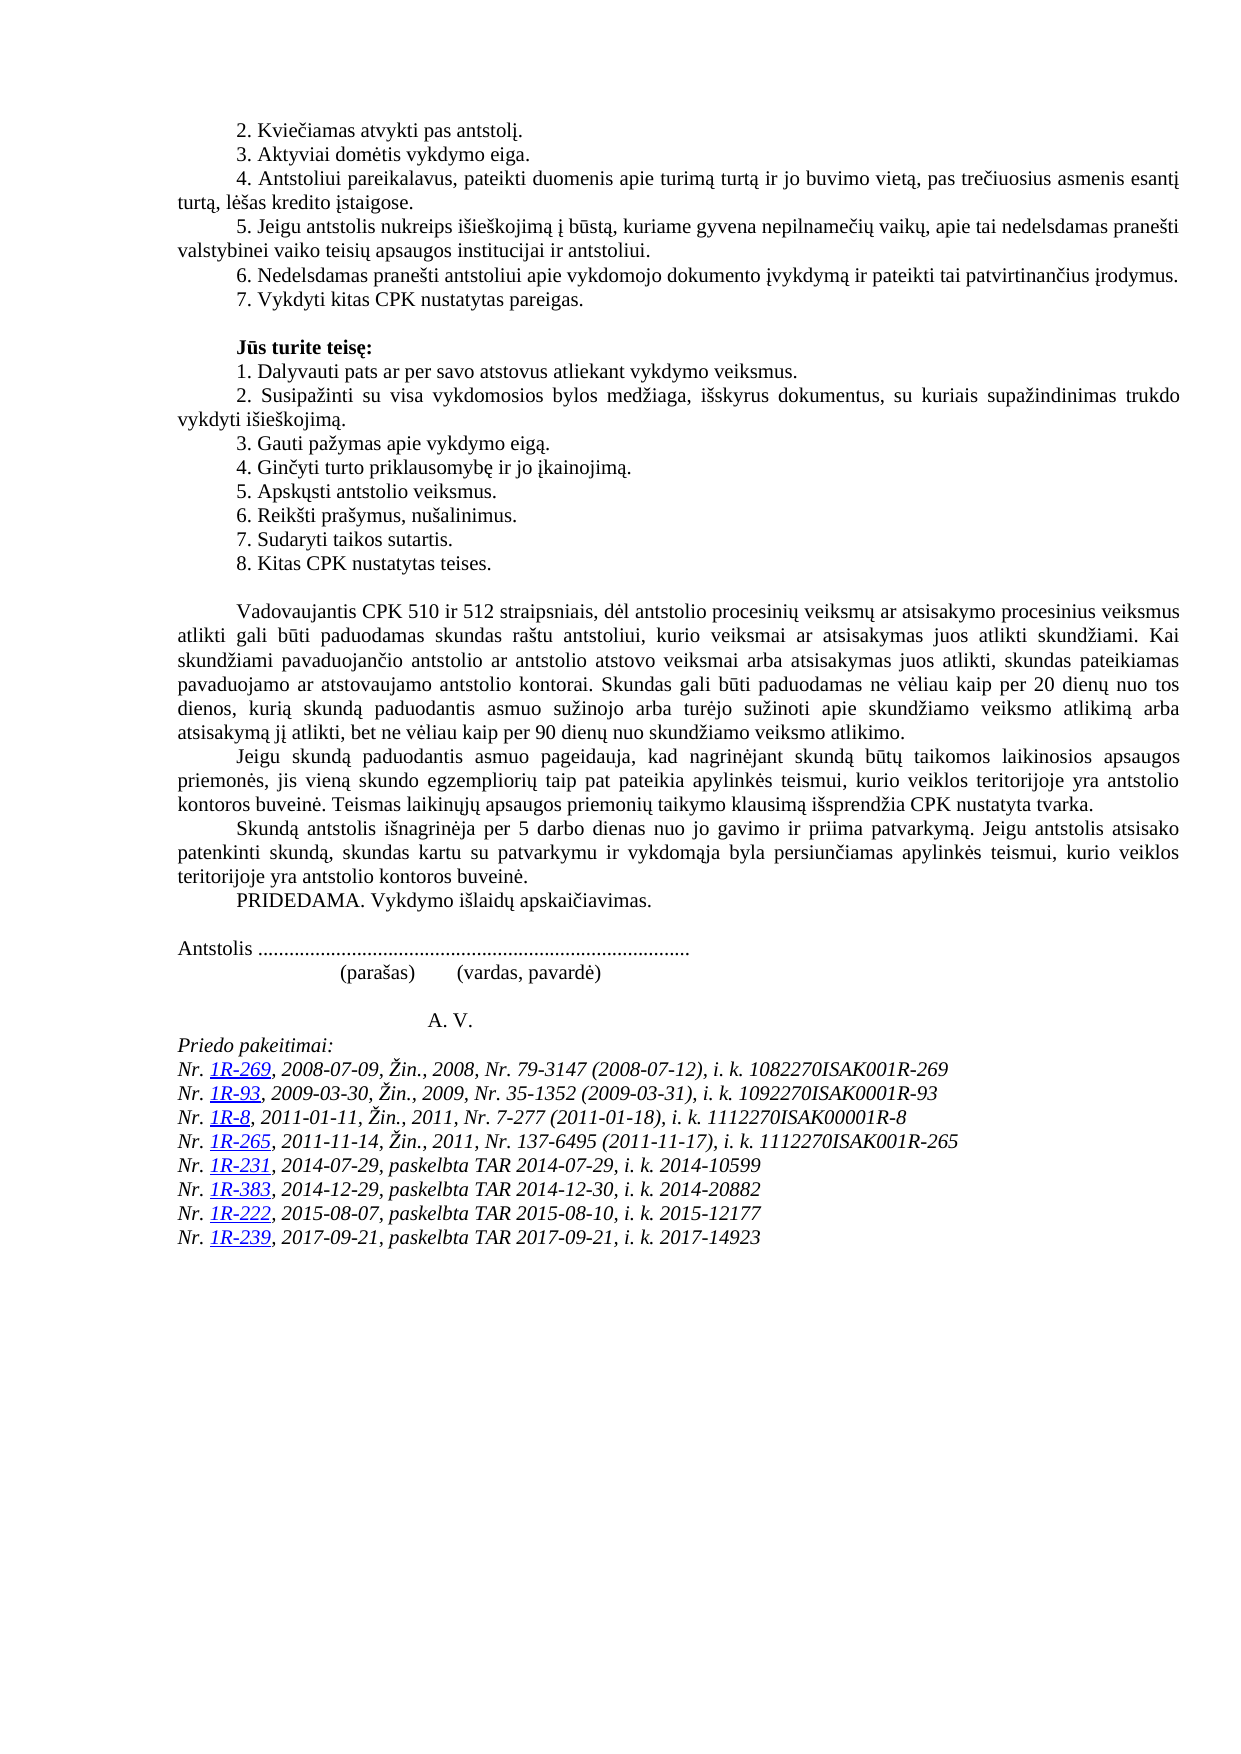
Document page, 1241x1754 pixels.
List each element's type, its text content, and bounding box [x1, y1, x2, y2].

text Jeigu skundą paduodantis asmuo pageidauja, kad nagrinėjant skundą būtų taikomos laikinosios apsaugos priemonės, jis vieną skundo egzempliorių taip pat pateikia apylinkės teismui, kurio veiklos teritorijoje yra antstolio kontoros buveinė. Teismas laikinųjų apsaugos priemonių taikymo klausimą išsprendžia CPK nustatyta tvarka. [177, 744, 1181, 816]
text 6. Reikšti prašymus, nušalinimus. [177, 503, 1181, 527]
text Nr. 1R-222, 2015-08-07, paskelbta TAR 2015-08-10, i. k. 2015-12177 [177, 1201, 1181, 1225]
text 7. Sudaryti taikos sutartis. [177, 527, 1181, 551]
text Skundą antstolis išnagrinėja per 5 darbo dienas nuo jo gavimo ir priima patvarkymą. Jeigu antstolis atsisako patenkinti skundą, skundas kartu su patvarkymu ir vykdomąja byla persiunčiamas apylinkės teismui, kurio veiklos teritorijoje yra antstolio kontoros buveinė. [177, 816, 1181, 888]
text Nr. 1R-93, 2009-03-30, Žin., 2009, Nr. 35-1352 (2009-03-31), i. k. 1092270ISAK0001R-93 [177, 1081, 1181, 1105]
text Nr. 1R-8, 2011-01-11, Žin., 2011, Nr. 7-277 (2011-01-18), i. k. 1112270ISAK00001R-8 [177, 1105, 1181, 1129]
text 3. Aktyviai domėtis vykdymo eiga. [177, 142, 1181, 166]
text 1. Dalyvauti pats ar per savo atstovus atliekant vykdymo veiksmus. [177, 359, 1181, 383]
text 5. Apskųsti antstolio veiksmus. [177, 479, 1181, 503]
text Antstolis ................................................................................... [177, 936, 1181, 960]
text A. V. [427, 1008, 1181, 1032]
text 4. Antstoliui pareikalavus, pateikti duomenis apie turimą turtą ir jo buvimo vietą, pas trečiuosius asmenis esantį turtą, lėšas kredito įstaigose. [177, 166, 1181, 214]
text Priedo pakeitimai: [177, 1032, 1181, 1057]
text Vadovaujantis CPK 510 ir 512 straipsniais, dėl antstolio procesinių veiksmų ar atsisakymo procesinius veiksmus atlikti gali būti paduodamas skundas raštu antstoliui, kurio veiksmai ar atsisakymas juos atlikti skundžiami. Kai skundžiami pavaduojančio antstolio ar antstolio atstovo veiksmai arba atsisakymas juos atlikti, skundas pateikiamas pavaduojamo ar atstovaujamo antstolio kontorai. Skundas gali būti paduodamas ne vėliau kaip per 20 dienų nuo tos dienos, kurią skundą paduodantis asmuo sužinojo arba turėjo sužinoti apie skundžiamo veiksmo atlikimą arba atsisakymą jį atlikti, bet ne vėliau kaip per 90 dienų nuo skundžiamo veiksmo atlikimo. [177, 599, 1181, 744]
text 4. Ginčyti turto priklausomybę ir jo įkainojimą. [177, 455, 1181, 479]
text Nr. 1R-231, 2014-07-29, paskelbta TAR 2014-07-29, i. k. 2014-10599 [177, 1153, 1181, 1177]
text 2. Kviečiamas atvykti pas antstolį. [177, 118, 1181, 142]
text 6. Nedelsdamas pranešti antstoliui apie vykdomojo dokumento įvykdymą ir pateikti tai patvirtinančius įrodymus. [177, 262, 1181, 287]
text Jūs turite teisę: [177, 335, 1181, 359]
text Nr. 1R-269, 2008-07-09, Žin., 2008, Nr. 79-3147 (2008-07-12), i. k. 1082270ISAK001R-269 [177, 1057, 1181, 1081]
text Nr. 1R-265, 2011-11-14, Žin., 2011, Nr. 137-6495 (2011-11-17), i. k. 1112270ISAK001R-265 [177, 1129, 1181, 1153]
text 3. Gauti pažymas apie vykdymo eigą. [177, 431, 1181, 455]
text (parašas) (vardas, pavardė) [340, 960, 1181, 984]
text Nr. 1R-383, 2014-12-29, paskelbta TAR 2014-12-30, i. k. 2014-20882 [177, 1177, 1181, 1201]
text 7. Vykdyti kitas CPK nustatytas pareigas. [177, 287, 1181, 311]
text 2. Susipažinti su visa vykdomosios bylos medžiaga, išskyrus dokumentus, su kuriais supažindinimas trukdo vykdyti išieškojimą. [177, 383, 1181, 431]
text PRIDEDAMA. Vykdymo išlaidų apskaičiavimas. [177, 888, 1181, 912]
text 5. Jeigu antstolis nukreips išieškojimą į būstą, kuriame gyvena nepilnamečių vaikų, apie tai nedelsdamas pranešti valstybinei vaiko teisių apsaugos institucijai ir antstoliui. [177, 214, 1181, 262]
text Nr. 1R-239, 2017-09-21, paskelbta TAR 2017-09-21, i. k. 2017-14923 [177, 1225, 1181, 1249]
text 8. Kitas CPK nustatytas teises. [177, 551, 1181, 575]
